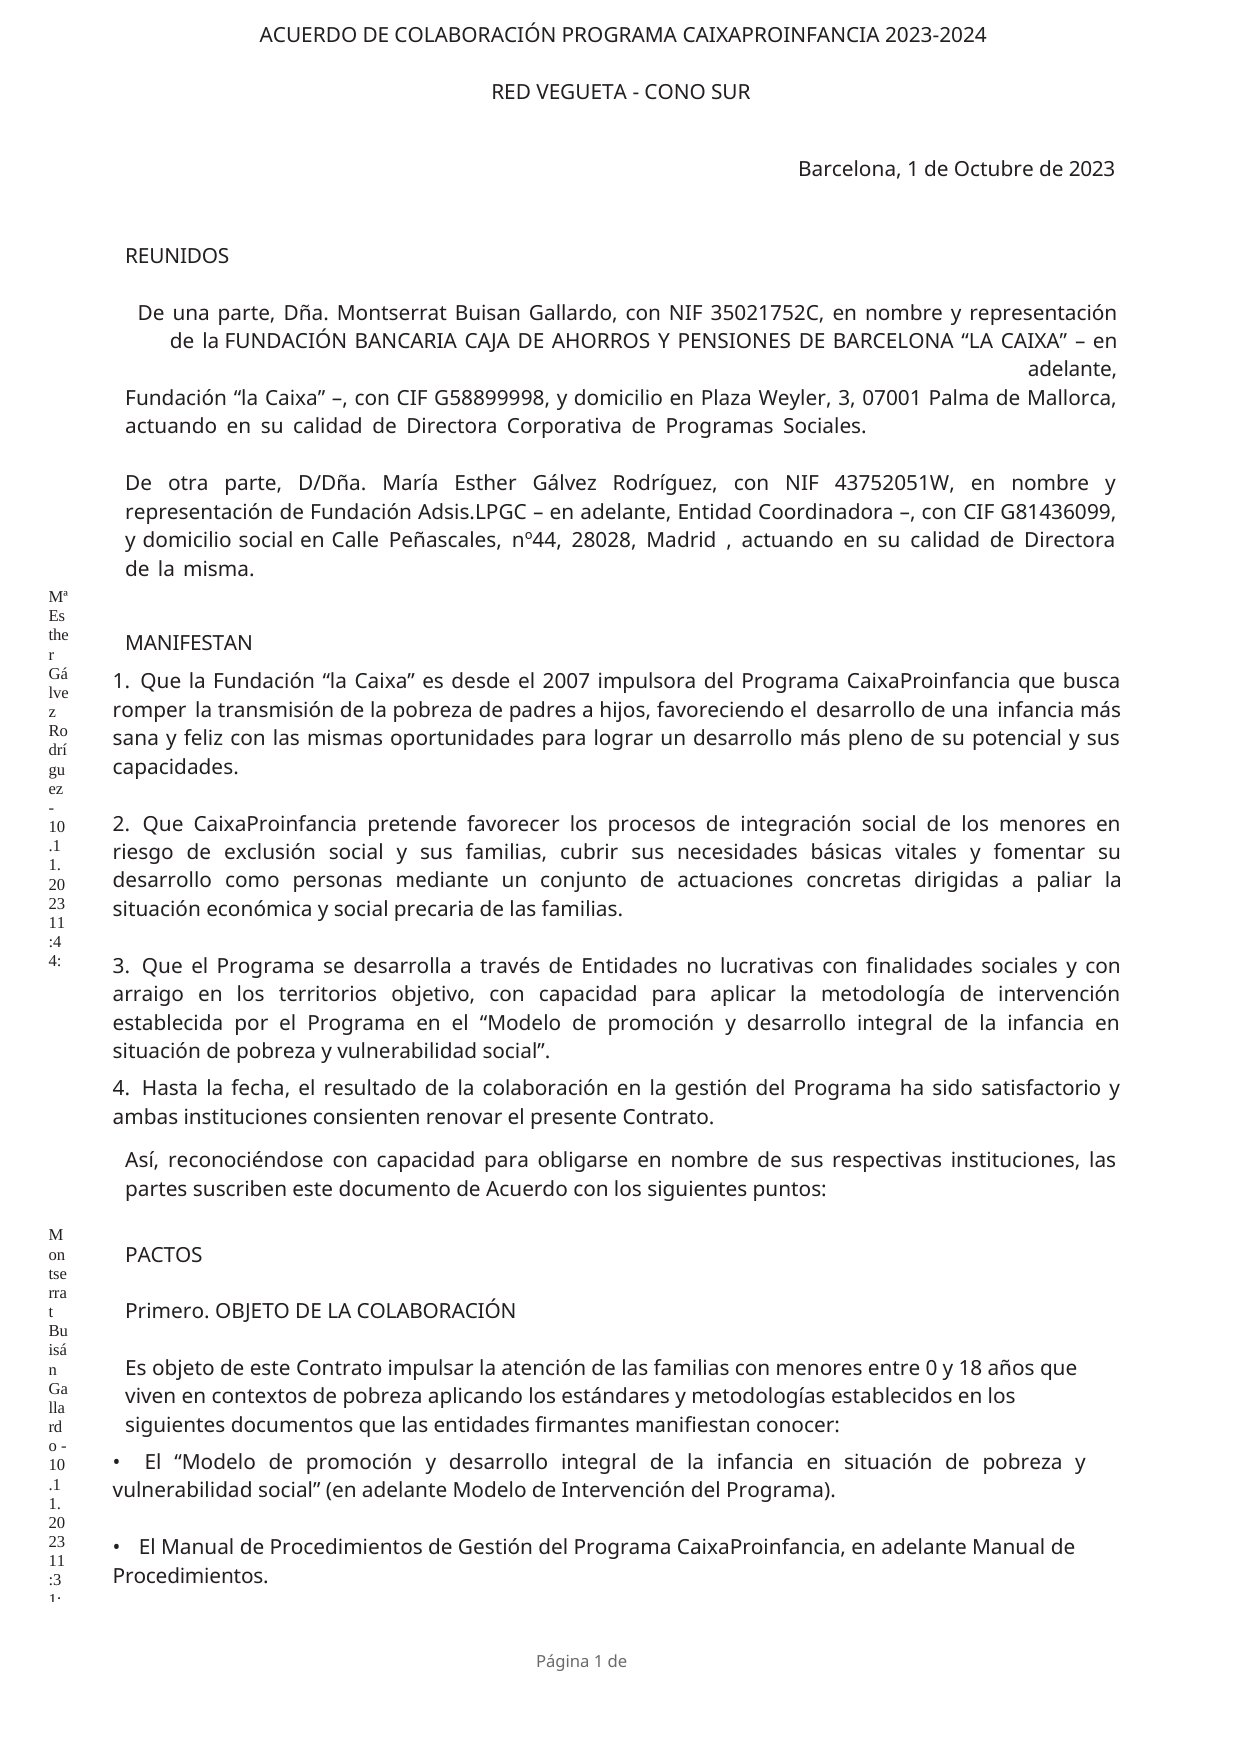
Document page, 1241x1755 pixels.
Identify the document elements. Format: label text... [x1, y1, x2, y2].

text PACTOS [125, 1240, 1136, 1268]
list Que el Programa se desarrolla a través de Entidades no lucrativas con finalidades sociales y con arraigo en los territorios objetivo, con capacidad para aplicar la metodología de intervención establecida por el Programa en el “Modelo de promoción y desarrollo integral de la infancia en situación de pobreza y vulnerabilidad social”. [112, 951, 1121, 1065]
text REUNIDOS [125, 241, 1136, 269]
text Fundación “la Caixa” –, con CIF G58899998, y domicilio en Plaza Weyler, 3, 07001 Palma de Mallorca, actuando en su calidad de Directora Corporativa de Programas Sociales. [125, 383, 1117, 440]
list El “Modelo de promoción y desarrollo integral de la infancia en situación de pobreza y vulnerabilidad social” (en adelante Modelo de Intervención del Programa). [112, 1447, 1120, 1504]
text Montserrat Buisán Gallardo - 10.11.2023 11:31:01 CET [48, 1225, 69, 1602]
text MANIFESTAN [125, 628, 1136, 657]
list Que la Fundación “la Caixa” es desde el 2007 impulsora del Programa CaixaProinfancia que busca romper la transmisión de la pobreza de padres a hijos, favoreciendo el desarrollo de una infancia más sana y feliz con las mismas oportunidades para lograr un desarrollo más pleno de su potencial y sus capacidades. [112, 667, 1121, 780]
text De otra parte, D/Dña. María Esther Gálvez Rodríguez, con NIF 43752051W, en nombre y representación de Fundación Adsis.LPGC – en adelante, Entidad Coordinadora –, con CIF G81436099, y domicilio social en Calle Peñascales, nº44, 28028, Madrid , actuando en su calidad de Directora de la misma. [125, 468, 1116, 582]
list El Manual de Procedimientos de Gestión del Programa CaixaProinfancia, en adelante Manual de Procedimientos. [112, 1532, 1121, 1589]
list Hasta la fecha, el resultado de la colaboración en la gestión del Programa ha sido satisfactorio y ambas instituciones consienten renovar el presente Contrato. [112, 1073, 1121, 1130]
text ACUERDO DE COLABORACIÓN PROGRAMA CAIXAPROINFANCIA 2023-2024 RED VEGUETA - CONO SUR [259, 21, 1014, 106]
text Primero. OBJETO DE LA COLABORACIÓN [125, 1296, 1136, 1325]
text Mª Esther Gálvez Rodríguez - 10.11.2023 11:44:43 CET [48, 587, 69, 969]
text Es objeto de este Contrato impulsar la atención de las familias con menores entre 0 y 18 años que viven en contextos de pobreza aplicando los estándares y metodologías establecidos en los siguientes documentos que las entidades firmantes manifiestan conocer: [125, 1353, 1113, 1438]
text Barcelona, 1 de Octubre de 2023 [112, 154, 1115, 182]
list Que CaixaProinfancia pretende favorecer los procesos de integración social de los menores en riesgo de exclusión social y sus familias, cubrir sus necesidades básicas vitales y fomentar su desarrollo como personas mediante un conjunto de actuaciones concretas dirigidas a paliar la situación económica y social precaria de las familias. [112, 809, 1121, 922]
text De una parte, Dña. Montserrat Buisan Gallardo, con NIF 35021752C, en nombre y representación de la FUNDACIÓN BANCARIA CAJA DE AHORROS Y PENSIONES DE BARCELONA “LA CAIXA” – en adelante, [112, 298, 1117, 383]
text Así, reconociéndose con capacidad para obligarse en nombre de sus respectivas instituciones, las partes suscriben este documento de Acuerdo con los siguientes puntos: [125, 1145, 1116, 1202]
